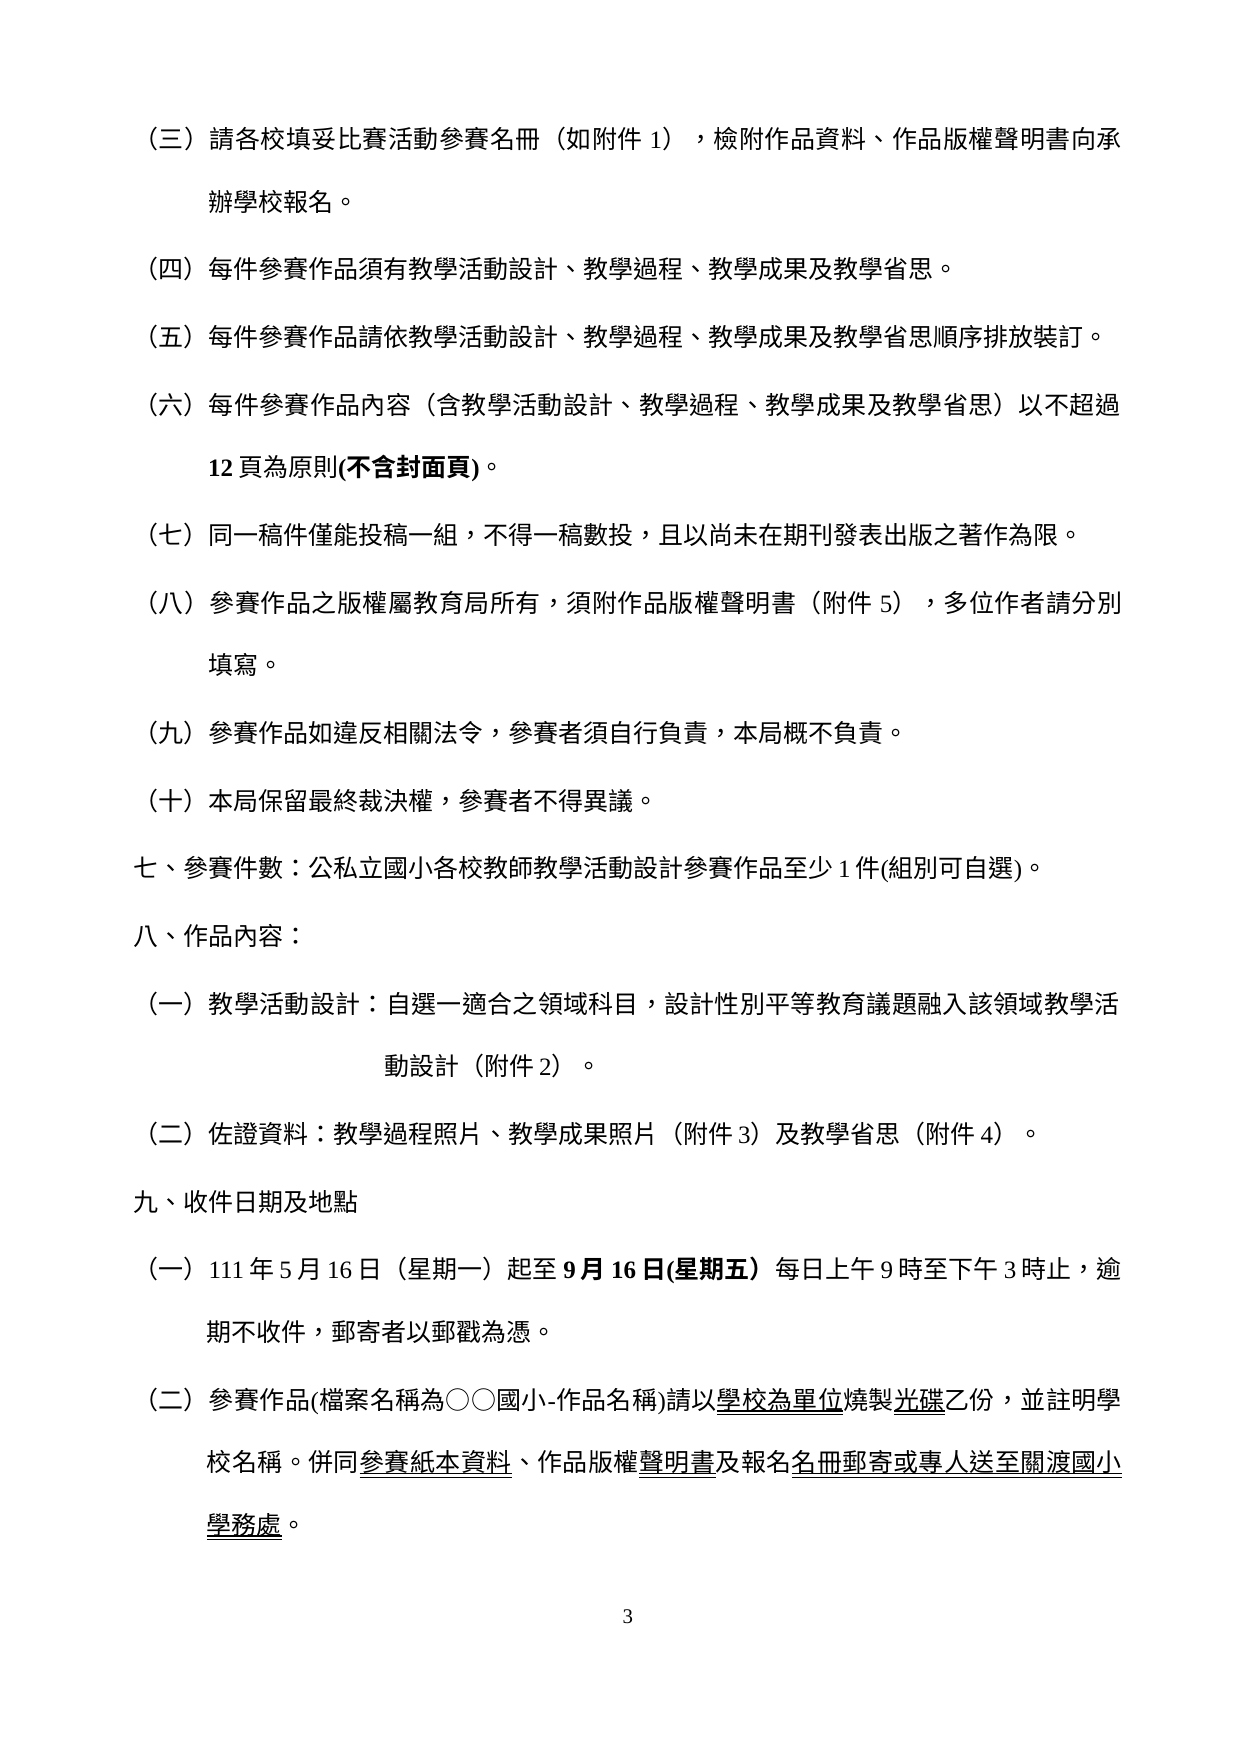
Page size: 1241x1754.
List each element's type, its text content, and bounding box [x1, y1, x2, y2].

text （七）同一稿件僅能投稿一組，不得一稿數投，且以尚未在期刊發表出版之著作為限。 [133, 492, 1122, 554]
text （二）參賽作品(檔案名稱為○○國小-作品名稱)請以學校為單位燒製光碟乙份，並註明學校名稱。併同參賽紙本資料、作品版權聲明書及報名名冊郵寄或專人送至關渡國小學務處。 [133, 1357, 1122, 1544]
text （二）佐證資料：教學過程照片、教學成果照片（附件3）及教學省思（附件4）。 [133, 1091, 1122, 1153]
text 八、作品內容： [133, 893, 1122, 956]
text （四）每件參賽作品須有教學活動設計、教學過程、教學成果及教學省思。 [133, 226, 1122, 289]
text 九、收件日期及地點 [133, 1159, 1122, 1221]
text （六）每件參賽作品內容（含教學活動設計、教學過程、教學成果及教學省思）以不超過12頁為原則(不含封面頁)。 [133, 362, 1122, 487]
text （十）本局保留最終裁決權，參賽者不得異議。 [133, 758, 1122, 820]
text （一）教學活動設計：自選一適合之領域科目，設計性別平等教育議題融入該領域教學活動設計（附件2）。 [133, 961, 1122, 1086]
text 七、參賽件數：公私立國小各校教師教學活動設計參賽作品至少1件(組別可自選)。 [133, 825, 1122, 888]
text （五）每件參賽作品請依教學活動設計、教學過程、教學成果及教學省思順序排放裝訂。 [133, 294, 1122, 357]
text （三）請各校填妥比賽活動參賽名冊（如附件1），檢附作品資料、作品版權聲明書向承辦學校報名。 [133, 96, 1122, 221]
text （八）參賽作品之版權屬教育局所有，須附作品版權聲明書（附件5），多位作者請分別填寫。 [133, 560, 1122, 685]
text （一）111年5月16日（星期一）起至9月16日(星期五）每日上午9時至下午3時止，逾期不收件，郵寄者以郵戳為憑。 [133, 1226, 1122, 1351]
text （九）參賽作品如違反相關法令，參賽者須自行負責，本局概不負責。 [133, 690, 1122, 752]
